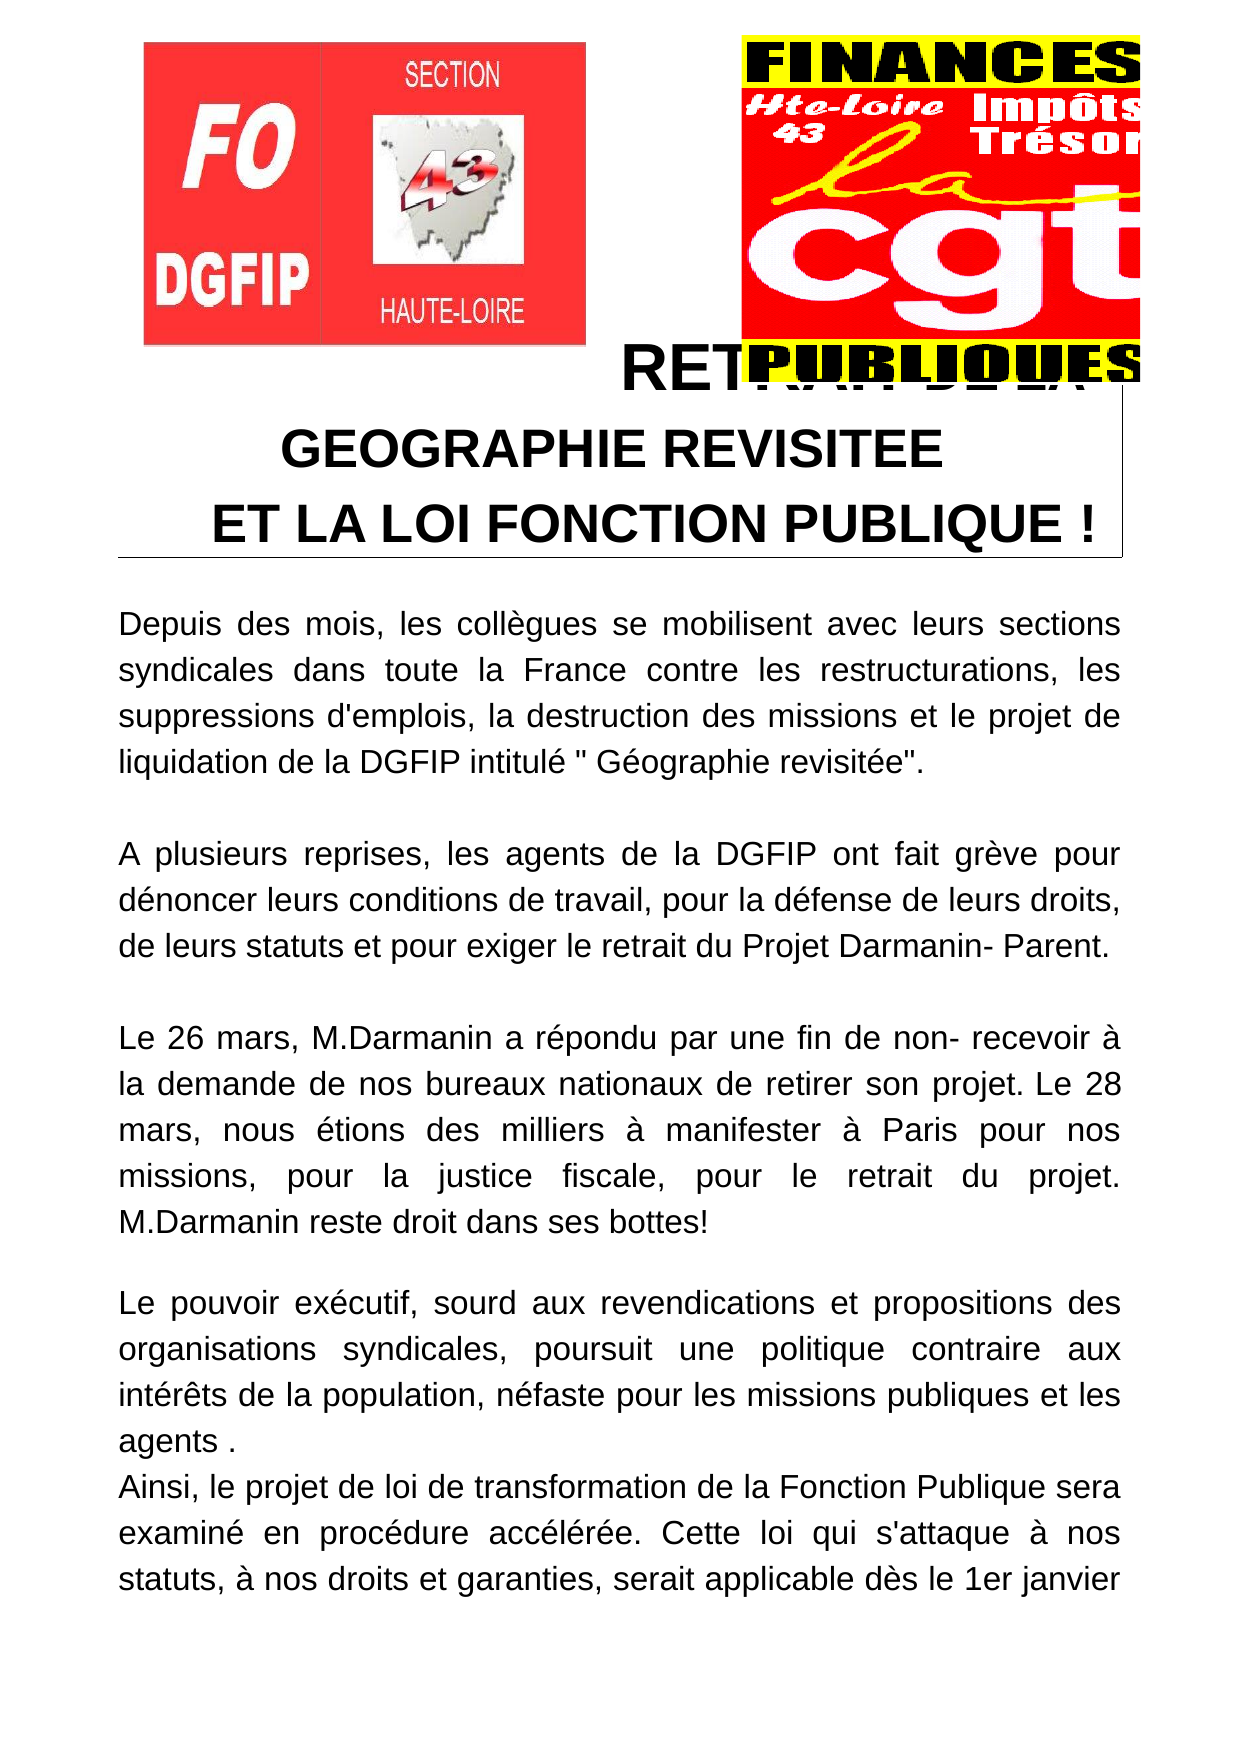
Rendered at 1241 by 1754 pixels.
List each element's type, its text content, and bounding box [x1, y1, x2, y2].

text Le pouvoir exécutif, sourd aux revendications et propositions des organisations syndicales, poursuit une politique contraire aux intérêts de la population, néfaste pour les missions publiques et les agents . [118, 1283, 1122, 1459]
text A plusieurs reprises, les agents de la DGFIP ont fait grève pour dénoncer leurs conditions de travail, pour la défense de leurs droits, de leurs statuts et pour exiger le retrait du Projet Darmanin- Parent. [118, 834, 1122, 964]
text Depuis des mois, les collègues se mobilisent avec leurs sections syndicales dans toute la France contre les restructurations, les suppressions d'emplois, la destruction des missions et le projet de liquidation de la DGFIP intitulé " Géographie revisitée". [118, 604, 1122, 780]
picture [143, 42, 587, 347]
text ET LA LOI FONCTION PUBLIQUE ! [118, 489, 1122, 557]
text RETRAIT DE LA GEOGRAPHIE REVISITEE [118, 325, 1122, 479]
text Le 26 mars, M.Darmanin a répondu par une fin de non- recevoir à la demande de nos bureaux nationaux de retirer son projet. Le 28 mars, nous étions des milliers à manifester à Paris pour nos missions, pour la justice fiscale, pour le retrait du projet. M.Darmanin reste droit dans ses bottes! [118, 1018, 1122, 1241]
text Ainsi, le projet de loi de transformation de la Fonction Publique sera examiné en procédure accélérée. Cette loi qui s'attaque à nos statuts, à nos droits et garanties, serait applicable dès le 1er janvier [118, 1467, 1122, 1597]
